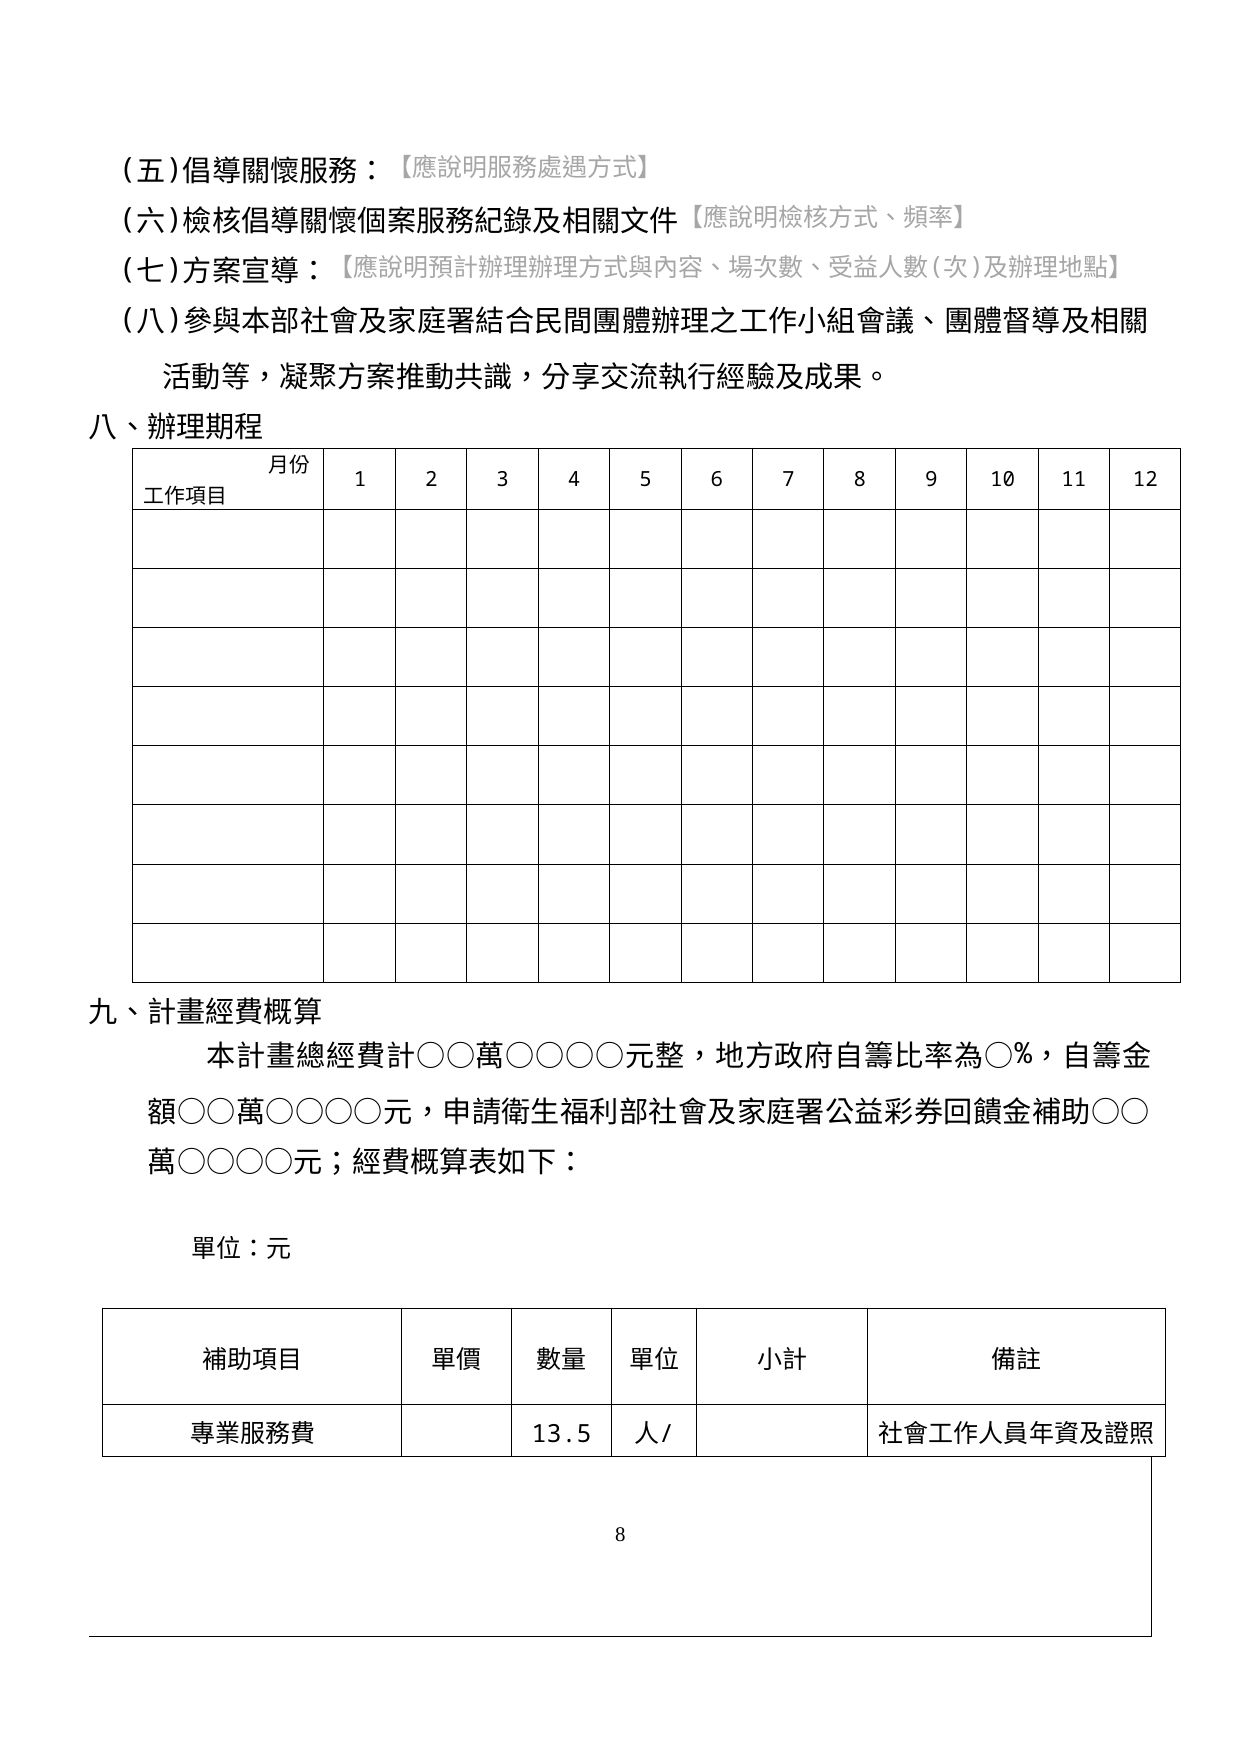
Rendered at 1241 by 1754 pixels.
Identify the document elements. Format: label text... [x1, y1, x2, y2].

table_cell [610, 510, 681, 568]
table_cell [467, 865, 538, 922]
table_cell [396, 510, 466, 568]
table_cell [133, 628, 323, 686]
table_cell [753, 569, 823, 627]
table_header 6 [682, 449, 752, 509]
table_cell [1039, 924, 1109, 982]
table_cell [682, 865, 752, 922]
table_cell [467, 687, 538, 745]
table_cell [324, 510, 395, 568]
table_cell [610, 805, 681, 863]
table_cell [324, 569, 395, 627]
table_cell [967, 687, 1038, 745]
text 本計畫總經費計○○萬○○○○元整，地方政府自籌比率為○%，自籌金額○○萬○○○○元，申請衛生福利部社會及家庭署公益彩券回饋金補助○○萬○○○○元；經費概算表如下： [148, 1033, 1152, 1183]
table_cell [824, 510, 895, 568]
table_header 8 [824, 449, 895, 509]
table_header 數量 [512, 1309, 611, 1403]
table_cell [396, 924, 466, 982]
table_cell [1039, 569, 1109, 627]
table_cell [967, 746, 1038, 804]
table_cell [324, 865, 395, 922]
text 九、計畫經費概算 [89, 983, 1152, 1033]
table_cell [1039, 510, 1109, 568]
table_cell [1039, 687, 1109, 745]
table_cell [396, 805, 466, 863]
table_cell [753, 746, 823, 804]
table_cell [896, 746, 966, 804]
table_cell [682, 924, 752, 982]
table_cell [539, 628, 609, 686]
table_cell [610, 628, 681, 686]
table_cell [467, 628, 538, 686]
table_cell [1110, 687, 1180, 745]
table_cell [967, 865, 1038, 922]
table_cell [896, 805, 966, 863]
table_cell [610, 924, 681, 982]
table_header 小計 [697, 1309, 867, 1403]
table_cell [396, 628, 466, 686]
table_cell [1110, 510, 1180, 568]
table_cell [539, 746, 609, 804]
table_cell [396, 746, 466, 804]
table_cell [682, 746, 752, 804]
table_cell [402, 1405, 511, 1456]
table_cell [753, 865, 823, 922]
table_cell [697, 1405, 867, 1456]
table_cell [824, 628, 895, 686]
table_cell [133, 510, 323, 568]
table_cell [610, 687, 681, 745]
table_cell [324, 687, 395, 745]
table_cell [896, 865, 966, 922]
table_header 月份 工作項目 [133, 449, 323, 509]
text 八、辦理期程 [89, 398, 1152, 448]
table_cell 專業服務費 [103, 1405, 401, 1456]
table_cell [539, 924, 609, 982]
table_cell [682, 687, 752, 745]
table_header 2 [396, 449, 466, 509]
table_header 7 [753, 449, 823, 509]
table_cell [967, 569, 1038, 627]
table_cell [682, 628, 752, 686]
table_cell [1039, 746, 1109, 804]
text (八)參與本部社會及家庭署結合民間團體辦理之工作小組會議、團體督導及相關活動等，凝聚方案推動共識，分享交流執行經驗及成果。 [118, 298, 1152, 398]
table_cell [324, 746, 395, 804]
table_cell [824, 865, 895, 922]
table_cell [133, 569, 323, 627]
table_cell [753, 687, 823, 745]
table_cell 13.5 [512, 1405, 611, 1456]
table_header 10 [967, 449, 1038, 509]
table_cell [824, 687, 895, 745]
table_cell [896, 924, 966, 982]
table_header 9 [896, 449, 966, 509]
table_cell [1110, 746, 1180, 804]
table_cell [896, 687, 966, 745]
table_cell [396, 865, 466, 922]
table_cell [467, 746, 538, 804]
table_cell [467, 569, 538, 627]
table_header 補助項目 [103, 1309, 401, 1403]
table_cell [1110, 805, 1180, 863]
table_cell [396, 569, 466, 627]
table_cell [824, 924, 895, 982]
table_header 11 [1039, 449, 1109, 509]
text 單位：元 [126, 1183, 1152, 1266]
table_cell [1039, 865, 1109, 922]
table_cell [1110, 865, 1180, 922]
table_cell [682, 510, 752, 568]
table_cell [324, 628, 395, 686]
table_cell [753, 924, 823, 982]
table_cell [967, 628, 1038, 686]
table_cell [1110, 628, 1180, 686]
table_cell [824, 805, 895, 863]
table_header 12 [1110, 449, 1180, 509]
table_cell 人/ [612, 1405, 696, 1456]
table_cell [967, 510, 1038, 568]
table_cell [896, 510, 966, 568]
table_cell [133, 865, 323, 922]
table_cell [467, 510, 538, 568]
table_cell [682, 569, 752, 627]
table_cell [967, 805, 1038, 863]
table_cell [539, 687, 609, 745]
table_cell [133, 924, 323, 982]
table_cell [133, 746, 323, 804]
table_cell [467, 924, 538, 982]
table_cell [610, 746, 681, 804]
table_cell [753, 805, 823, 863]
table_cell [1110, 569, 1180, 627]
table_cell [133, 687, 323, 745]
text (六)檢核倡導關懷個案服務紀錄及相關文件【應說明檢核方式、頻率】 [118, 198, 1152, 248]
table_cell [539, 865, 609, 922]
table_cell [539, 805, 609, 863]
table_cell [324, 805, 395, 863]
table_cell [682, 805, 752, 863]
table_cell [324, 924, 395, 982]
table_cell [824, 746, 895, 804]
table_cell [133, 805, 323, 863]
text (七)方案宣導：【應說明預計辦理辦理方式與內容、場次數、受益人數(次)及辦理地點】 [118, 248, 1152, 298]
table_cell [539, 510, 609, 568]
text (五)倡導關懷服務：【應說明服務處遇方式】 [118, 148, 1152, 198]
table_header 1 [324, 449, 395, 509]
table_header 備註 [868, 1309, 1165, 1403]
table_cell [539, 569, 609, 627]
table_cell [967, 924, 1038, 982]
table_cell [610, 569, 681, 627]
table_header 4 [539, 449, 609, 509]
table_cell [753, 628, 823, 686]
table_header 單價 [402, 1309, 511, 1403]
table_cell [610, 865, 681, 922]
table_cell [1110, 924, 1180, 982]
table_cell [896, 569, 966, 627]
table_cell [824, 569, 895, 627]
table_cell [896, 628, 966, 686]
table_header 5 [610, 449, 681, 509]
table_header 3 [467, 449, 538, 509]
table_header 單位 [612, 1309, 696, 1403]
table_cell [753, 510, 823, 568]
table_cell [1039, 805, 1109, 863]
table_cell [1039, 628, 1109, 686]
table_cell [467, 805, 538, 863]
table_cell [396, 687, 466, 745]
table_cell 社會工作人員年資及證照 [868, 1405, 1165, 1456]
